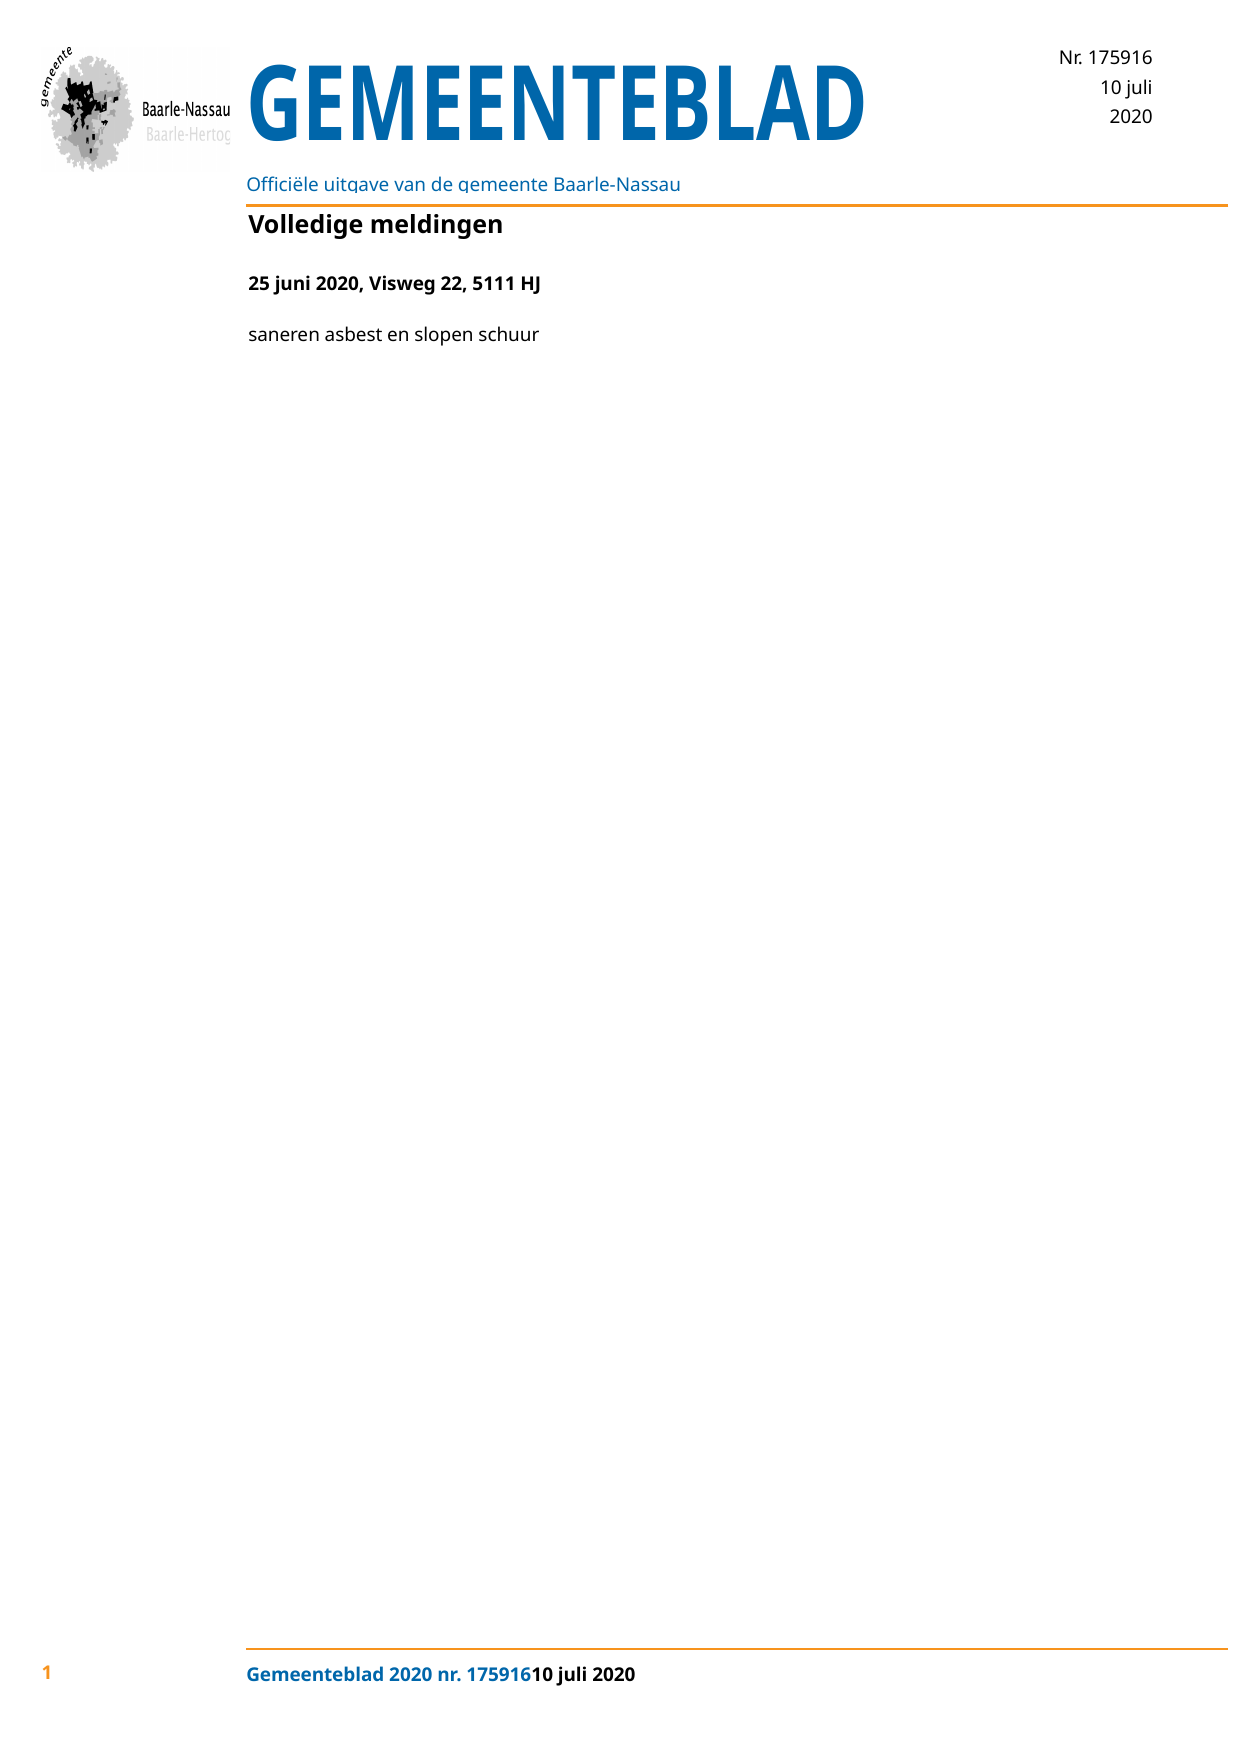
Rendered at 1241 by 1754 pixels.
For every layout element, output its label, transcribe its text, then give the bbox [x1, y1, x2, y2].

text saneren asbest en slopen schuur [248, 321, 1152, 346]
picture [41, 47, 231, 172]
text Volledige meldingen [248, 207, 1152, 241]
text 25 juni 2020, Visweg 22, 5111 HJ [248, 270, 1152, 296]
